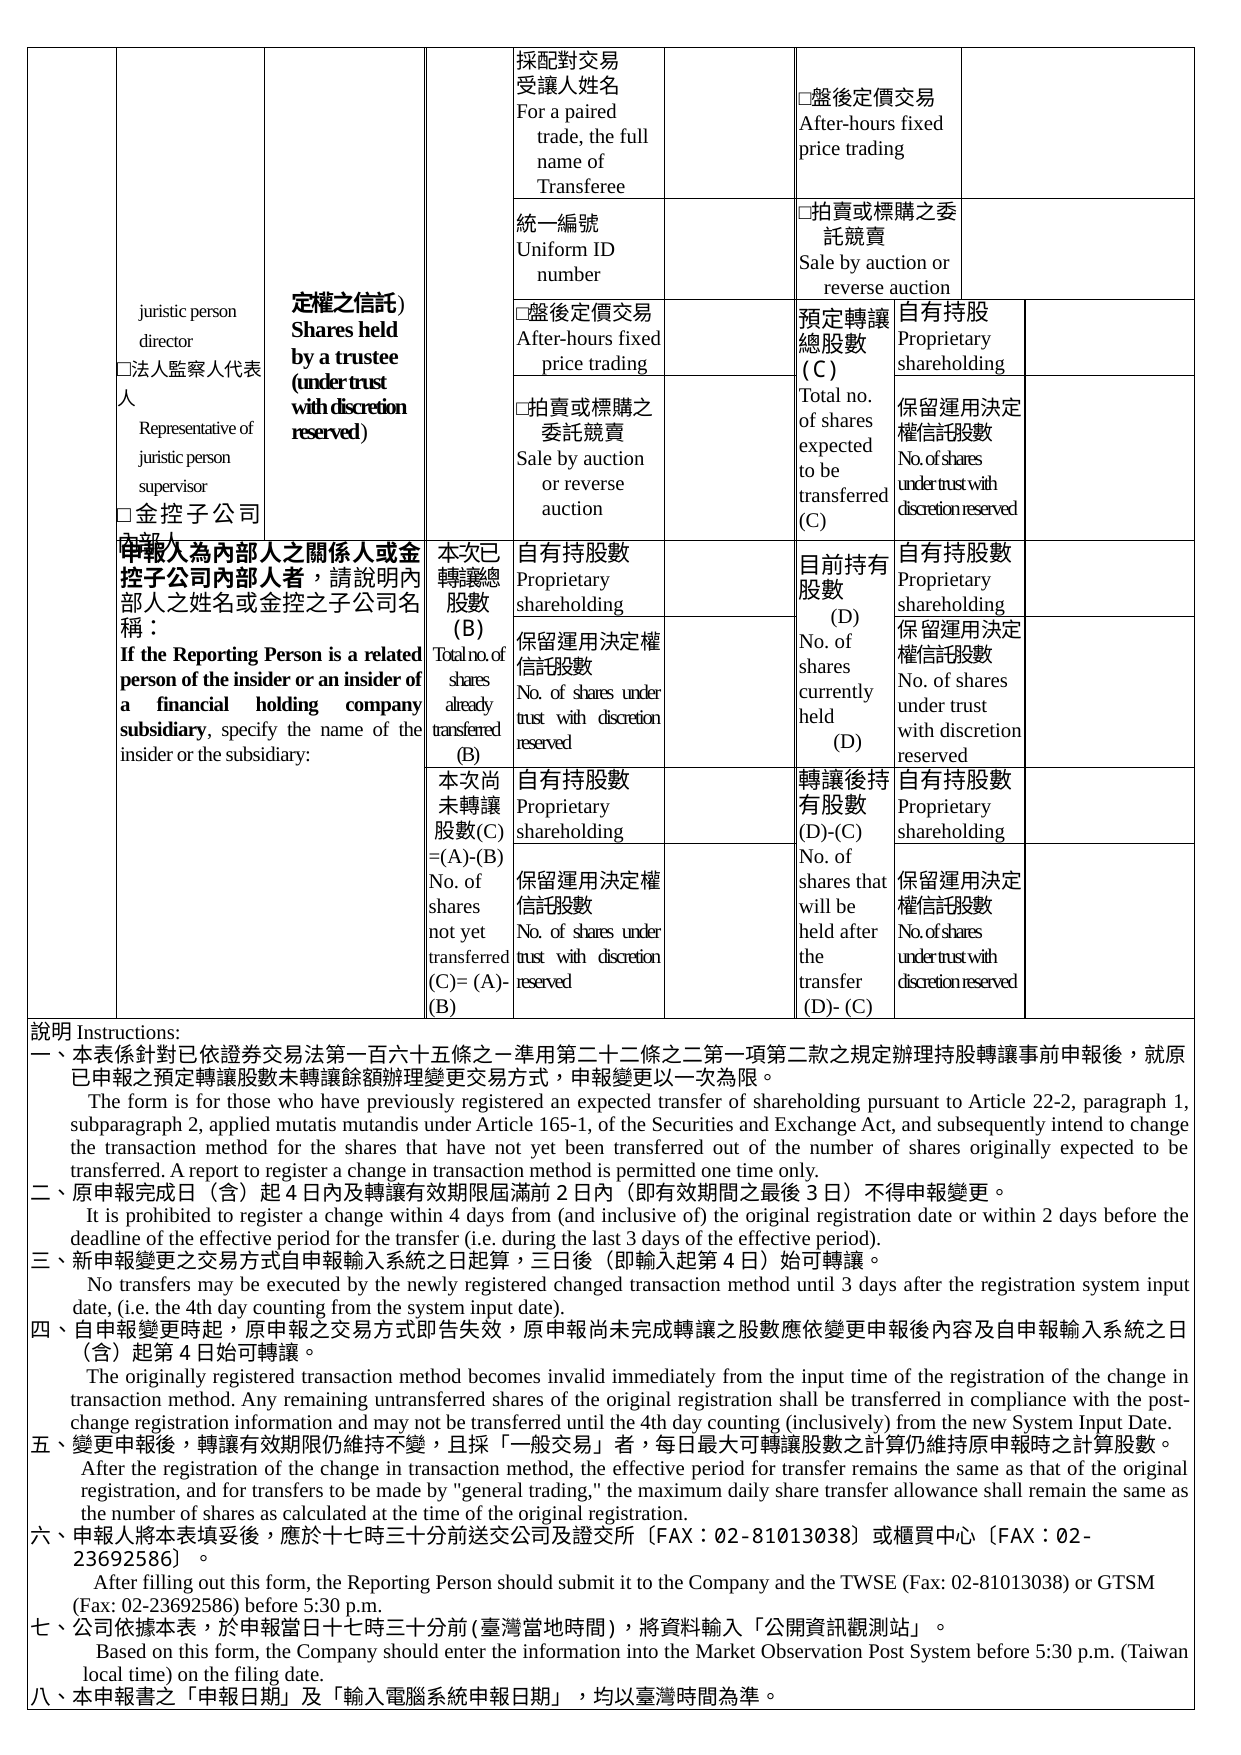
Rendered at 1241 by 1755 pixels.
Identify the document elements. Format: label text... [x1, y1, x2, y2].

table_cell [1026, 768, 1194, 843]
table_cell [665, 48, 794, 198]
table_cell [665, 376, 794, 540]
table_cell [28, 48, 116, 1018]
table_cell 本次尚未轉讓股數(C) =(A)-(B) No. of shares not yet transferred (C)= (A)-(B) [427, 768, 513, 1018]
table_cell [962, 48, 1194, 198]
table_cell 保留運用決定權信託股數 No. of shares under trust with discretion reserved [895, 844, 1024, 1018]
table_cell [1026, 541, 1194, 616]
table_cell □拍賣或標購之委託競賣 Sale by auction or reverse auction [797, 199, 961, 299]
table_cell 保留運用決定權信託股數 No. of shares under trust with discretion reserved [514, 844, 664, 1018]
table_cell [1026, 300, 1194, 375]
table_cell [1026, 617, 1194, 767]
table_cell 定權之信託) Shares held by a trustee (under trust with discretion reserved) [265, 48, 424, 540]
table_cell 目前持有股數 (D) No. of shares currently held (D) [797, 541, 894, 767]
table_cell [665, 300, 794, 375]
table_cell □盤後定價交易 After-hours fixed price trading [514, 300, 664, 375]
table_cell [1026, 844, 1194, 1018]
table_cell 保留運用決定權信託股數 No. of shares under trust with discretion reserved [895, 376, 1024, 540]
table_cell 採配對交易 受讓人姓名 For a paired trade, the full name of Transferee [514, 48, 664, 198]
table_cell [665, 541, 794, 616]
table_cell □董事 Director □監察人 Supervisor □大股東 Major shareholder □經理人 Managerial officer □法人董事代表人 Representative of juristic person director □法人監察人代表人 Representative of juristic person supervisor □金控子公司內部人 Insider of financial holding company subsidiary □特定人 Specific person [117, 48, 264, 540]
table_cell [665, 199, 794, 299]
table_cell [962, 199, 1194, 299]
table_cell □拍賣或標購之委託競賣 Sale by auction or reverse auction [514, 376, 664, 540]
table_cell [665, 768, 794, 843]
table_cell 本次已轉讓總股數 (B) Total no. of shares already transferred (B) [427, 541, 513, 767]
table_cell 自有持股數 Proprietary shareholding [514, 768, 664, 843]
table_cell 自有持股數 Proprietary shareholding [895, 541, 1024, 616]
table_cell 預定轉讓總股數(C) Total no. of shares expected to be transferred (C) [797, 300, 894, 540]
table_cell [427, 48, 513, 540]
table_cell 保留運用決定權信託股數 No. of shares under trust with discretion reserved [514, 617, 664, 767]
table_cell 統一編號 Uniform ID number [514, 199, 664, 299]
table_cell [665, 617, 794, 767]
table_cell [665, 844, 794, 1018]
table_cell 自有持股數 Proprietary shareholding [895, 768, 1024, 843]
table_cell 說明Instructions: 一、本表係針對已依證券交易法第一百六十五條之ㄧ準用第二十二條之二第一項第二款之規定辦理持股轉讓事前申報後，就原已申報之預定轉讓股數未轉讓餘額辦理變更交易方式，申報變更以一次為限。 The form is for those who have previously registered an expected transfer of shareholding pursuant to Article 22-2, paragraph 1, subparagraph 2, applied mutatis mutandis under Article 165-1, of the Securities and Exchange Act, and subsequently intend to change the transaction method for the shares that have not yet been transferred out of the number of shares originally expected to be transferred. A report to register a change in transaction method is permitted one time only. 二、原申報完成日（含）起4日內及轉讓有效期限屆滿前2日內（即有效期間之最後3日）不得申報變更。 It is prohibited to register a change within 4 days from (and inclusive of) the original registration date or within 2 days before the deadline of the effective period for the transfer (i.e. during the last 3 days of the effective period). 三、新申報變更之交易方式自申報輸入系統之日起算，三日後（即輸入起第4日）始可轉讓。 No transfers may be executed by the newly registered changed transaction method until 3 days after the registration system input date, (i.e. the 4th day counting from the system input date). 四、自申報變更時起，原申報之交易方式即告失效，原申報尚未完成轉讓之股數應依變更申報後內容及自申報輸入系統之日（含）起第4日始可轉讓。 The originally registered transaction method becomes invalid immediately from the input time of the registration of the change in transaction method. Any remaining untransferred shares of the original registration shall be transferred in compliance with the post-change registration information and may not be transferred until the 4th day counting (inclusively) from the new System Input Date. 五、變更申報後，轉讓有效期限仍維持不變，且採「一般交易」者，每日最大可轉讓股數之計算仍維持原申報時之計算股數。 After the registration of the change in transaction method, the effective period for transfer remains the same as that of the original registration, and for transfers to be made by "general trading," the maximum daily share transfer allowance shall remain the same as the number of shares as calculated at the time of the original registration. 六、申報人將本表填妥後，應於十七時三十分前送交公司及證交所〔FAX：02-81013038〕或櫃買中心〔FAX：02-23692586〕。 After filling out this form, the Reporting Person should submit it to the Company and the TWSE (Fax: 02-81013038) or GTSM (Fax: 02-23692586) before 5:30 p.m. 七、公司依據本表，於申報當日十七時三十分前(臺灣當地時間)，將資料輸入「公開資訊觀測站」。 Based on this form, the Company should enter the information into the Market Observation Post System before 5:30 p.m. (Taiwan local time) on the filing date. 八、本申報書之「申報日期」及「輸入電腦系統申報日期」，均以臺灣時間為準。 [28, 1019, 1194, 1709]
table_cell 自有持股 Proprietary shareholding [895, 300, 1024, 375]
table_cell [1026, 376, 1194, 540]
table_cell □盤後定價交易 After-hours fixed price trading [797, 48, 961, 198]
table_cell 自有持股數 Proprietary shareholding [514, 541, 664, 616]
table_cell 轉讓後持有股數 (D)-(C) No. of shares that will be held after the transfer (D)- (C) [797, 768, 894, 1018]
table_cell 保留運用決定權信託股數 No. of shares under trust with discretion reserved [895, 617, 1024, 767]
table_cell 申報人為內部人之關係人或金控子公司內部人者，請說明內部人之姓名或金控之子公司名稱： If the Reporting Person is a related person of the insider or an insider of a financial holding company subsidiary, specify the name of the insider or the subsidiary: [117, 541, 424, 1018]
